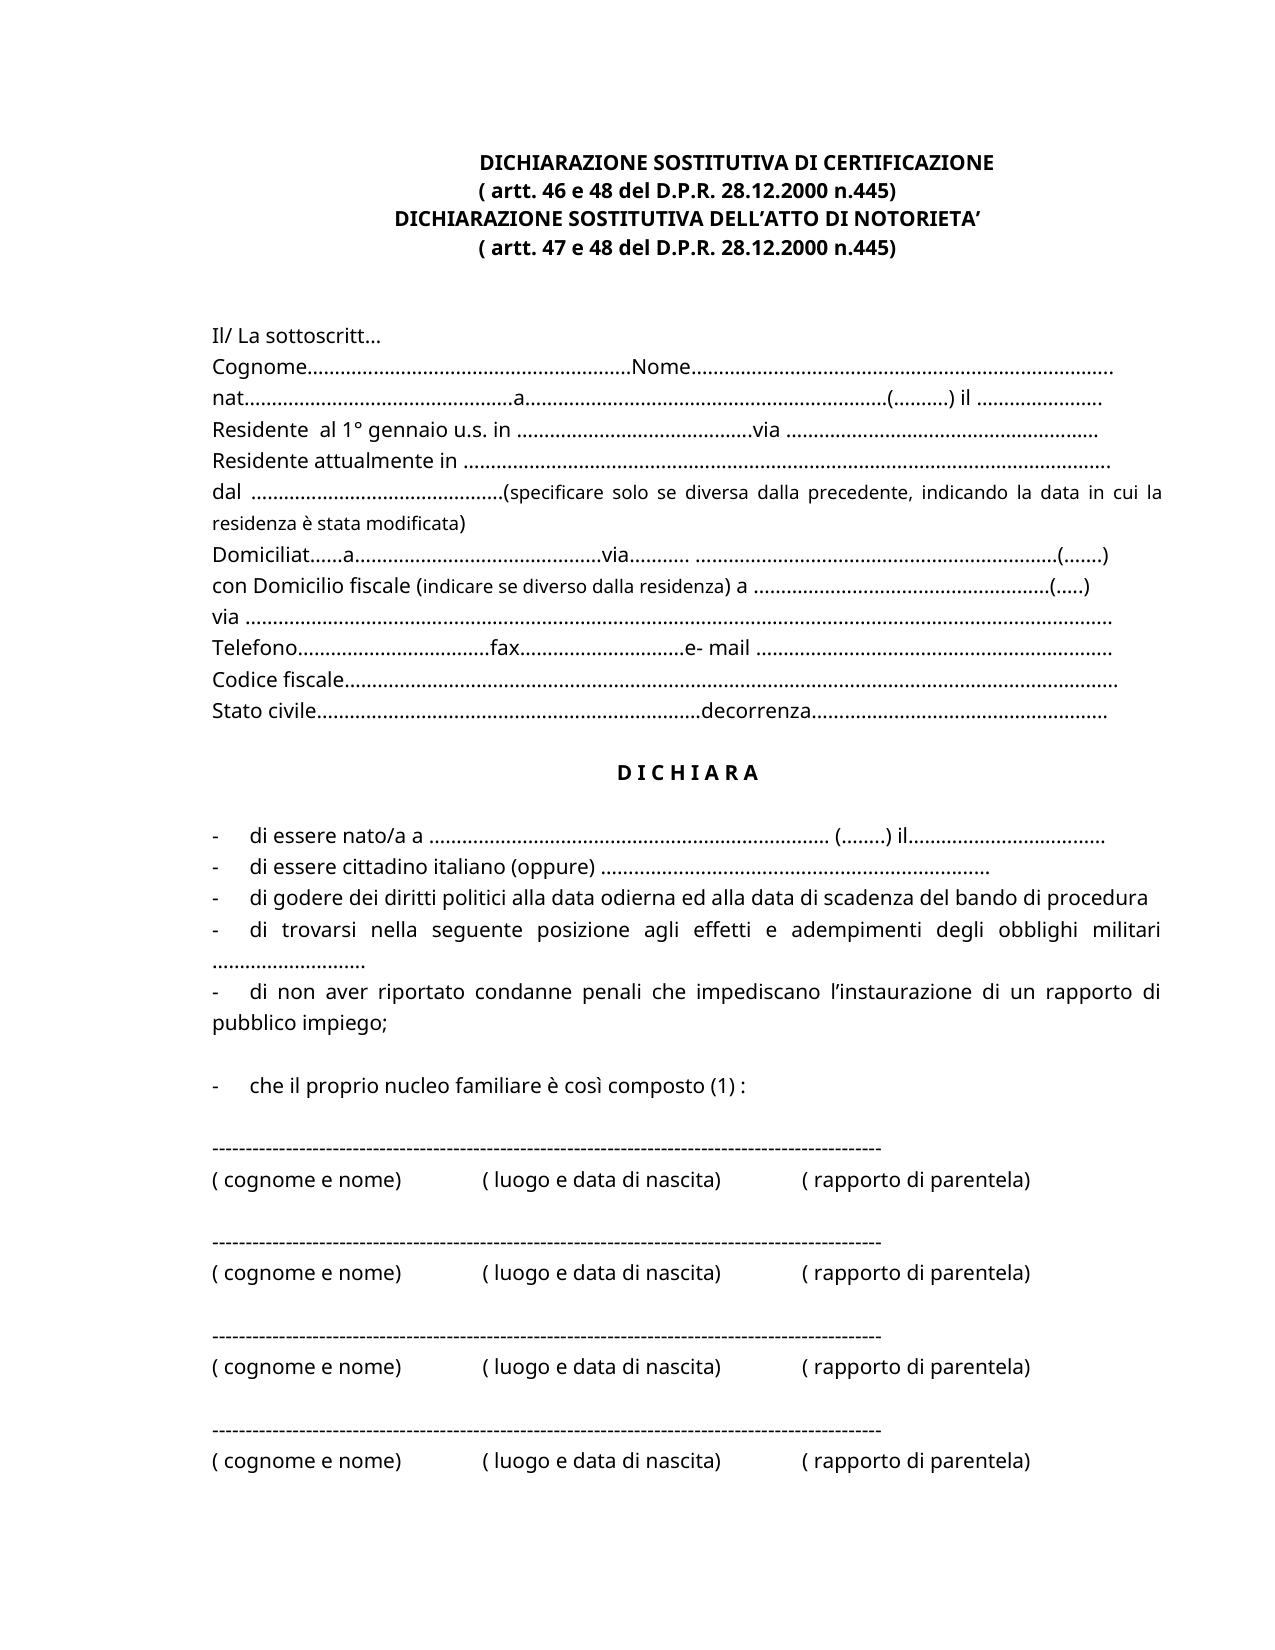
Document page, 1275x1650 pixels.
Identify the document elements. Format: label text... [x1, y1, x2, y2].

text ( cognome e nome) ( luogo e data di nascita) ( rapporto di parentela) [212, 1443, 1162, 1474]
text D I C H I A R A [212, 756, 1162, 787]
text ( artt. 46 e 48 del D.P.R. 28.12.2000 n.445) [212, 176, 1162, 204]
text Residente al 1° gennaio u.s. in …………………………………….via ………………………………………………… [212, 412, 1162, 443]
list di non aver riportato condanne penali che impediscano l’instaurazione di un rapporto di pubblico impiego; [212, 974, 1162, 1037]
text ( cognome e nome) ( luogo e data di nascita) ( rapporto di parentela) [212, 1162, 1162, 1193]
list di godere dei diritti politici alla data odierna ed alla data di scadenza del bando di procedura [212, 881, 1162, 912]
text Cognome…………………………………………………..Nome………………………………………………………………….. [212, 349, 1162, 381]
text ( cognome e nome) ( luogo e data di nascita) ( rapporto di parentela) [212, 1256, 1162, 1287]
text ---------------------------------------------------------------------------------------------------- [212, 1224, 1162, 1256]
text DICHIARAZIONE SOSTITUTIVA DELL’ATTO DI NOTORIETA’ [212, 204, 1162, 233]
text con Domicilio fiscale (indicare se diverso dalla residenza) a ………………………………………………(…..) [212, 568, 1162, 599]
list di trovarsi nella seguente posizione agli effetti e adempimenti degli obblighi militari ………………………. [212, 912, 1162, 974]
text ---------------------------------------------------------------------------------------------------- [212, 1412, 1162, 1443]
text ( artt. 47 e 48 del D.P.R. 28.12.2000 n.445) [212, 233, 1162, 261]
list di essere cittadino italiano (oppure) …................................................................... [212, 849, 1162, 881]
text Domiciliat……a………………………………………via……….. …………………………………………………………(…….) [212, 537, 1162, 568]
list di essere nato/a a ………………………………………………………………. (……..) il……………………………… [212, 818, 1162, 849]
text DICHIARAZIONE SOSTITUTIVA DI CERTIFICAZIONE [212, 148, 1262, 176]
text Codice fiscale…………………………………………………………………………………………………………………………… [212, 662, 1162, 693]
text dal ……………………………………….(specificare solo se diversa dalla precedente, indicando la data in cui la residenza è stata modificata) [212, 474, 1162, 537]
text Residente attualmente in ………………………………………………………………………………………………………. [212, 443, 1162, 474]
list che il proprio nucleo familiare è così composto (1) : [212, 1068, 1162, 1099]
text Il/ La sottoscritt… [212, 318, 1162, 349]
text nat………………………………………….a…………………………………………………………(……….) il ………………….. [212, 381, 1162, 412]
text Telefono……………………………..fax…………………………e- mail ……………………………………………………….. [212, 631, 1162, 662]
text Stato civile…………………………………………………………….decorrenza……………………………………………… [212, 693, 1162, 724]
text ( cognome e nome) ( luogo e data di nascita) ( rapporto di parentela) [212, 1349, 1162, 1381]
text ---------------------------------------------------------------------------------------------------- [212, 1131, 1162, 1162]
text via ………………………………………………………………………………………………………………………………………….. [212, 599, 1162, 631]
text ---------------------------------------------------------------------------------------------------- [212, 1318, 1162, 1349]
